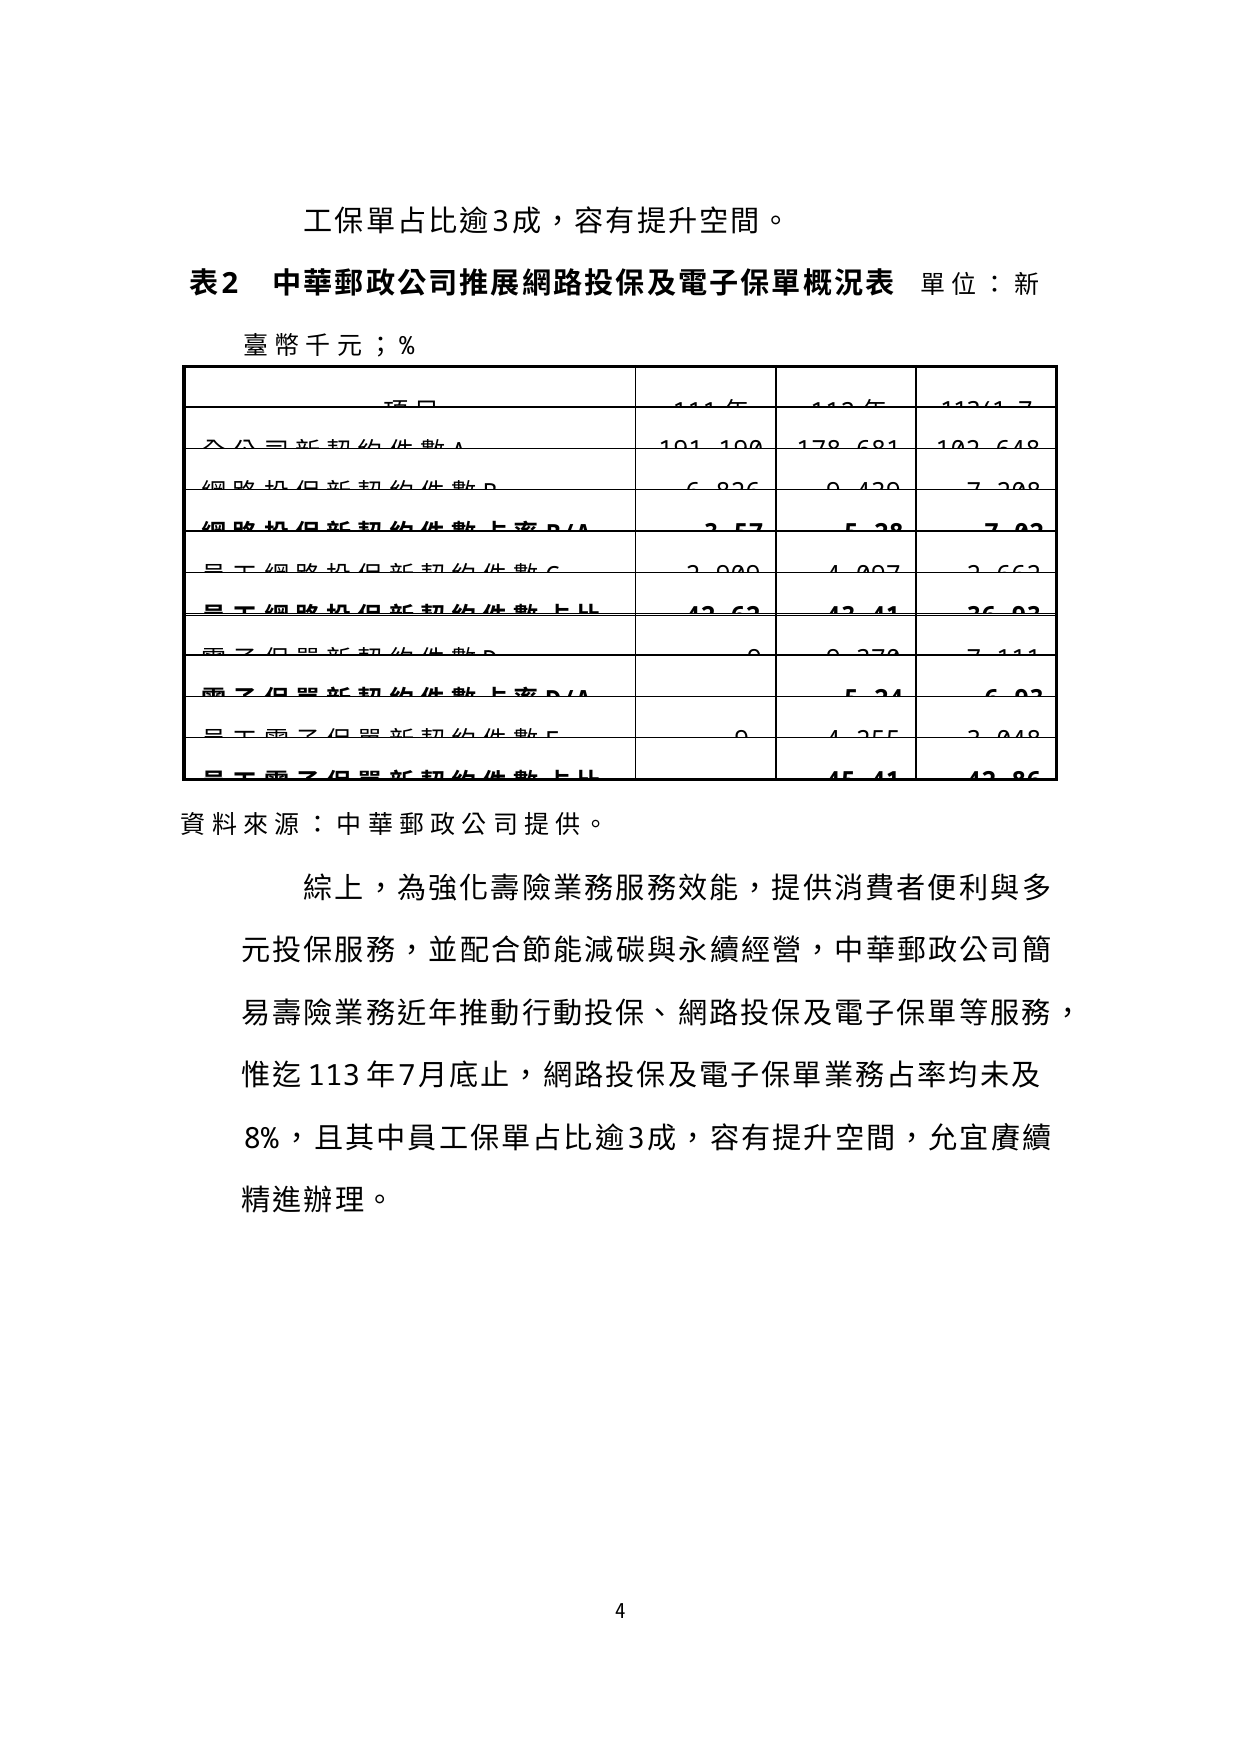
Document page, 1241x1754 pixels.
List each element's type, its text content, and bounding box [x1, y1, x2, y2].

table_cell 42.86 [917, 738, 1055, 778]
table_cell 102,648 [917, 408, 1055, 447]
text 綜上，為強化壽險業務服務效能，提供消費者便利與多元投保服務，並配合節能減碳與永續經營，中華郵政公司簡易壽險業務近年推動行動投保、網路投保及電子保單等服務，惟迄113年7月底止，網路投保及電子保單業務占率均未及8%，且其中員工保單占比逾3成，容有提升空間，允宜賡續精進辦理。 [236, 844, 1063, 1219]
table_cell 全公司新契約件數A [186, 408, 635, 447]
table_cell 7,111 [917, 616, 1055, 654]
table_cell 36.93 [917, 573, 1055, 613]
text 資料來源：中華郵政公司提供。 [177, 781, 1063, 844]
table_cell 6.93 [917, 656, 1055, 696]
table_cell 6,826 [636, 449, 775, 489]
table_cell 3,048 [917, 697, 1055, 737]
table_cell 員工電子保單新契約件數E [186, 697, 635, 737]
table_header 項目 [420, 402, 433, 406]
table_cell 2,909 [636, 532, 775, 571]
table_cell 電子保單新契約件數占率D/A [186, 656, 635, 696]
table_cell 7,208 [917, 449, 1055, 489]
table_cell 5.24 [777, 656, 915, 696]
table_cell 9 [636, 616, 775, 654]
table_cell 5.28 [777, 490, 915, 530]
table_cell 43.41 [777, 573, 915, 613]
table_cell 員工網路投保新契約件數C [186, 532, 635, 571]
table_cell - [636, 738, 775, 778]
table_cell 178,681 [777, 408, 915, 447]
table_cell - [636, 656, 775, 696]
table_cell 9,370 [777, 616, 915, 654]
table_cell 2,662 [917, 532, 1055, 571]
table_cell 電子保單新契約件數D [186, 616, 635, 654]
table_header 項目 [186, 368, 635, 406]
table_cell 網路投保新契約件數B [186, 449, 635, 489]
table_header 112年 [777, 368, 915, 406]
table_cell 9 [636, 697, 775, 737]
table_cell 員工電子保單新契約件數占比E/D [186, 738, 635, 778]
table_cell 191,190 [636, 408, 775, 447]
table_cell 45.41 [777, 738, 915, 778]
table_cell 9,439 [777, 449, 915, 489]
table_cell 4,097 [777, 532, 915, 571]
text 工保單占比逾3成，容有提升空間。 [266, 177, 1063, 240]
table_cell 3.57 [636, 490, 775, 530]
table_cell 員工網路投保新契約件數占比C/B [186, 573, 635, 613]
table_cell 42.62 [636, 573, 775, 613]
table_header 113(1-7月) [917, 368, 1055, 406]
table_cell 4,255 [777, 697, 915, 737]
text 表2 中華郵政公司推展網路投保及電子保單概況表 單位：新臺幣千元；% [178, 240, 1063, 365]
table_cell 網路投保新契約件數占率B/A [186, 490, 635, 530]
table_header 111年 [636, 368, 775, 406]
table_cell 7.02 [917, 490, 1055, 530]
